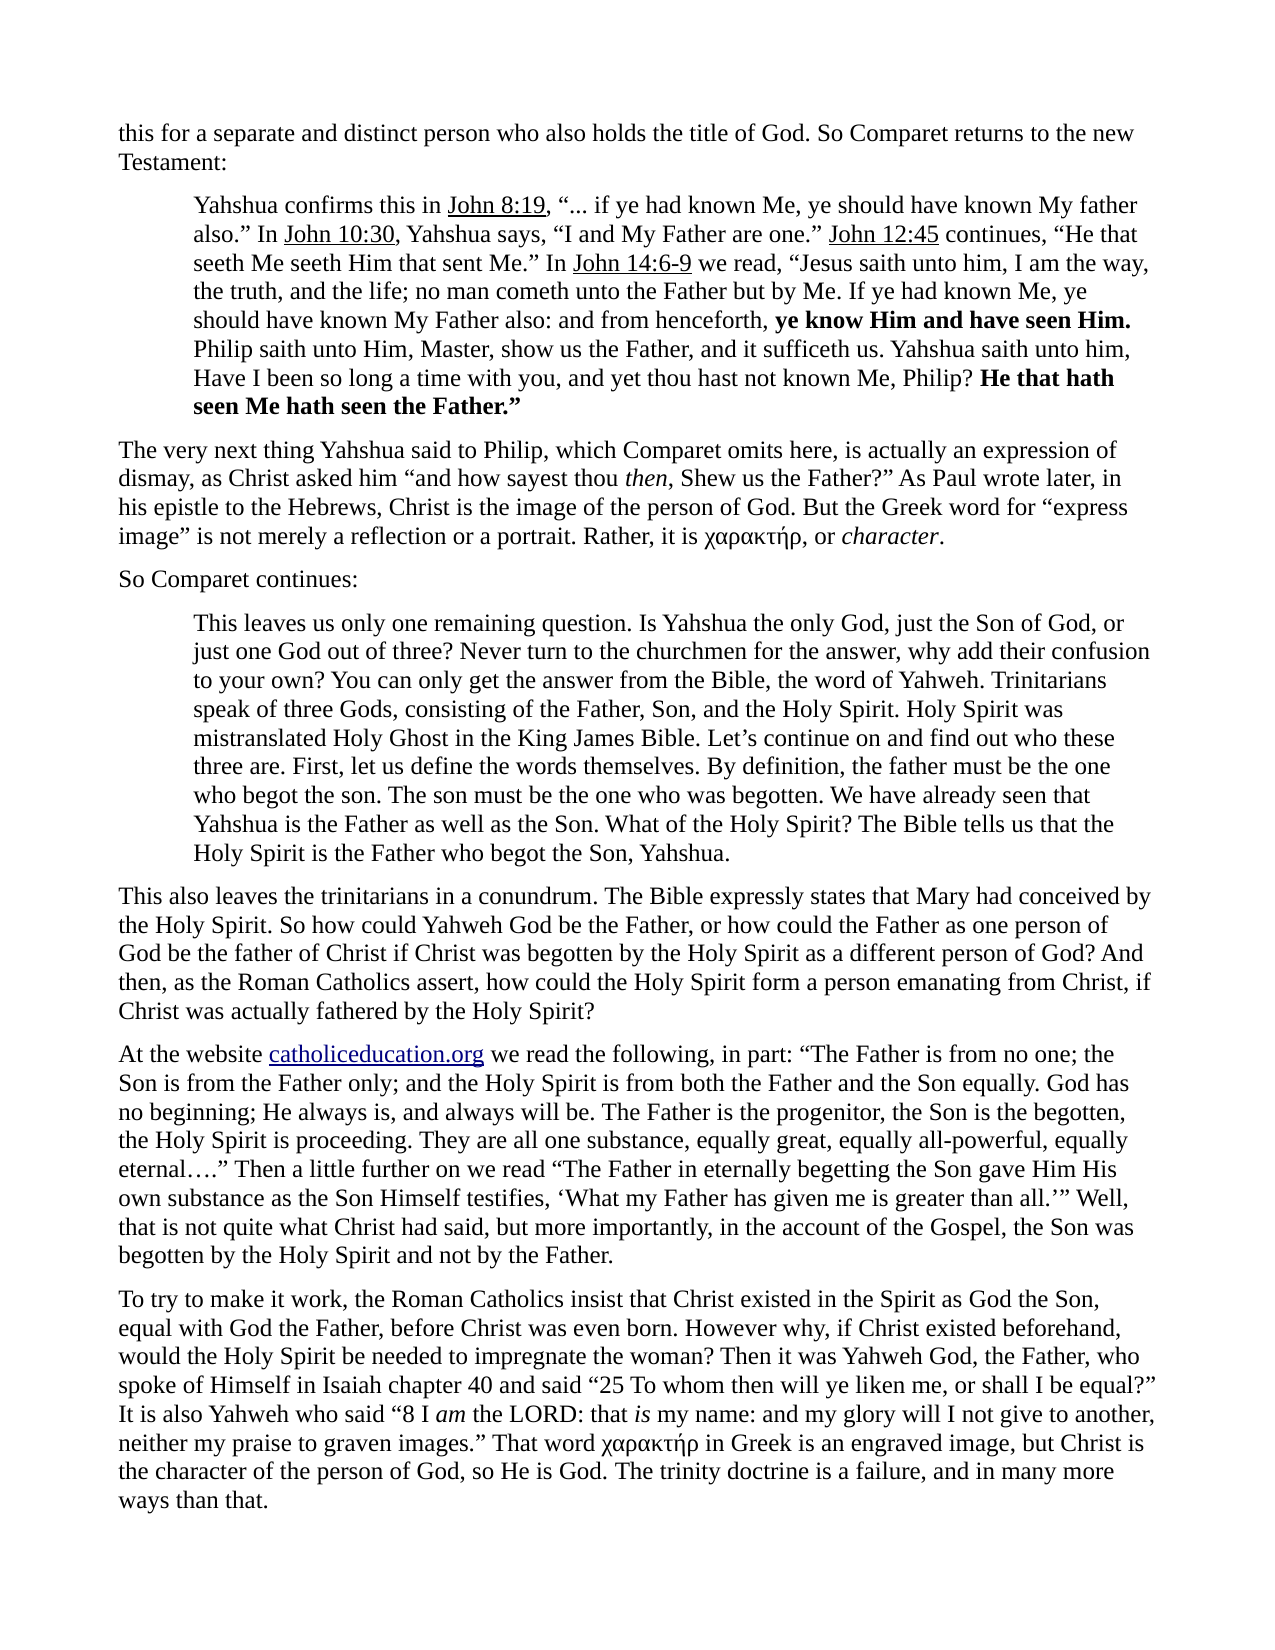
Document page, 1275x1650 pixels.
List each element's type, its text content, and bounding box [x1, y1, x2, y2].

text this for a separate and distinct person who also holds the title of God. So Comparet returns to the new Testament: [118, 118, 1157, 176]
text So Comparet continues: [118, 564, 1157, 593]
text To try to make it work, the Roman Catholics insist that Christ existed in the Spirit as God the Son, equal with God the Father, before Christ was even born. However why, if Christ existed beforehand, would the Holy Spirit be needed to impregnate the woman? Then it was Yahweh God, the Father, who spoke of Himself in Isaiah chapter 40 and said “25 To whom then will ye liken me, or shall I be equal?” It is also Yahweh who said “8 I am the LORD: that is my name: and my glory will I not give to another, neither my praise to graven images.” That word χαρακτήρ in Greek is an engraved image, but Christ is the character of the person of God, so He is God. The trinity doctrine is a failure, and in many more ways than that. [118, 1284, 1157, 1514]
text The very next thing Yahshua said to Philip, which Comparet omits here, is actually an expression of dismay, as Christ asked him “and how sayest thou then, Shew us the Father?” As Paul wrote later, in his epistle to the Hebrews, Christ is the image of the person of God. But the Greek word for “express image” is not merely a reflection or a portrait. Rather, it is χαρακτήρ, or character. [118, 435, 1157, 550]
text Yahshua confirms this in John 8:19, “... if ye had known Me, ye should have known My father also.” In John 10:30, Yahshua says, “I and My Father are one.” John 12:45 continues, “He that seeth Me seeth Him that sent Me.” In John 14:6-9 we read, “Jesus saith unto him, I am the way, the truth, and the life; no man cometh unto the Father but by Me. If ye had known Me, ye should have known My Father also: and from henceforth, ye know Him and have seen Him. Philip saith unto Him, Master, show us the Father, and it sufficeth us. Yahshua saith unto him, Have I been so long a time with you, and yet thou hast not known Me, Philip? He that hath seen Me hath seen the Father.” [193, 190, 1157, 420]
text This leaves us only one remaining question. Is Yahshua the only God, just the Son of God, or just one God out of three? Never turn to the churchmen for the answer, why add their confusion to your own? You can only get the answer from the Bible, the word of Yahweh. Trinitarians speak of three Gods, consisting of the Father, Son, and the Holy Spirit. Holy Spirit was mistranslated Holy Ghost in the King James Bible. Let’s continue on and find out who these three are. First, let us define the words themselves. By definition, the father must be the one who begot the son. The son must be the one who was begotten. We have already seen that Yahshua is the Father as well as the Son. What of the Holy Spirit? The Bible tells us that the Holy Spirit is the Father who begot the Son, Yahshua. [193, 608, 1157, 866]
text At the website catholiceducation.org we read the following, in part: “The Father is from no one; the Son is from the Father only; and the Holy Spirit is from both the Father and the Son equally. God has no beginning; He always is, and always will be. The Father is the progenitor, the Son is the begotten, the Holy Spirit is proceeding. They are all one substance, equally great, equally all-powerful, equally eternal….” Then a little further on we read “The Father in eternally begetting the Son gave Him His own substance as the Son Himself testifies, ‘What my Father has given me is greater than all.’” Well, that is not quite what Christ had said, but more importantly, in the account of the Gospel, the Son was begotten by the Holy Spirit and not by the Father. [118, 1039, 1157, 1269]
text This also leaves the trinitarians in a conundrum. The Bible expressly states that Mary had conceived by the Holy Spirit. So how could Yahweh God be the Father, or how could the Father as one person of God be the father of Christ if Christ was begotten by the Holy Spirit as a different person of God? And then, as the Roman Catholics assert, how could the Holy Spirit form a person emanating from Christ, if Christ was actually fathered by the Holy Spirit? [118, 881, 1157, 1025]
